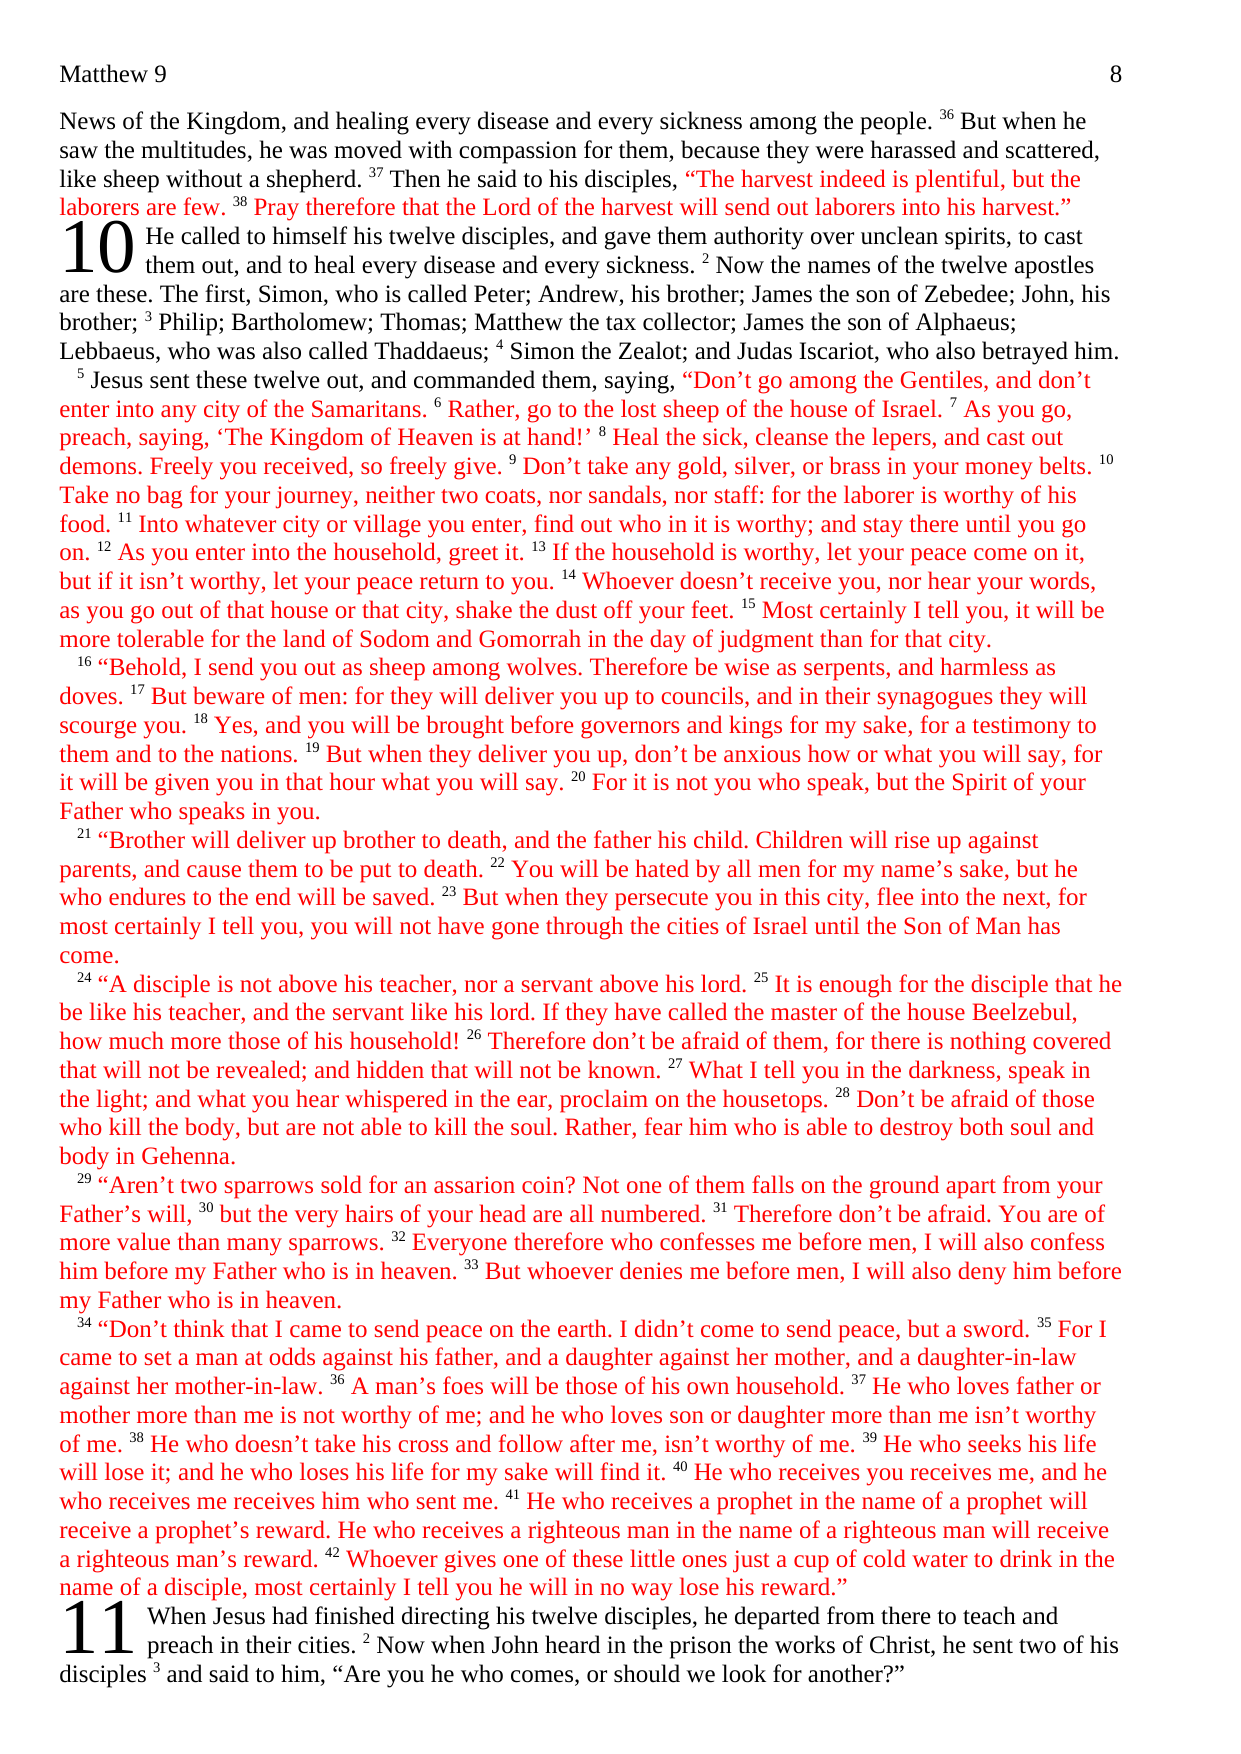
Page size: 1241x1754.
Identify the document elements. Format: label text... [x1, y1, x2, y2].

text 5 Jesus sent these twelve out, and commanded them, saying, “Don’t go among the Gentiles, and don’t enter into any city of the Samaritans. 6 Rather, go to the lost sheep of the house of Israel. 7 As you go, preach, saying, ‘The Kingdom of Heaven is at hand!’ 8 Heal the sick, cleanse the lepers, and cast out demons. Freely you received, so freely give. 9 Don’t take any gold, silver, or brass in your money belts. 10 Take no bag for your journey, neither two coats, nor sandals, nor staff: for the laborer is worthy of his food. 11 Into whatever city or village you enter, find out who in it is worthy; and stay there until you go on. 12 As you enter into the household, greet it. 13 If the household is worthy, let your peace come on it, but if it isn’t worthy, let your peace return to you. 14 Whoever doesn’t receive you, nor hear your words, as you go out of that house or that city, shake the dust off your feet. 15 Most certainly I tell you, it will be more tolerable for the land of Sodom and Gomorrah in the day of judgment than for that city. [59, 365, 1122, 652]
text 11When Jesus had finished directing his twelve disciples, he departed from there to teach and preach in their cities. 2 Now when John heard in the prison the works of Christ, he sent two of his disciples 3 and said to him, “Are you he who comes, or should we look for another?” [59, 1601, 1122, 1687]
text News of the Kingdom, and healing every disease and every sickness among the people. 36 But when he saw the multitudes, he was moved with compassion for them, because they were harassed and scattered, like sheep without a shepherd. 37 Then he said to his disciples, “The harvest indeed is plentiful, but the laborers are few. 38 Pray therefore that the Lord of the harvest will send out laborers into his harvest.” [59, 106, 1122, 221]
text 16 “Behold, I send you out as sheep among wolves. Therefore be wise as serpents, and harmless as doves. 17 But beware of men: for they will deliver you up to councils, and in their synagogues they will scourge you. 18 Yes, and you will be brought before governors and kings for my sake, for a testimony to them and to the nations. 19 But when they deliver you up, don’t be anxious how or what you will say, for it will be given you in that hour what you will say. 20 For it is not you who speak, but the Spirit of your Father who speaks in you. [59, 652, 1122, 825]
text 10He called to himself his twelve disciples, and gave them authority over unclean spirits, to cast them out, and to heal every disease and every sickness. 2 Now the names of the twelve apostles are these. The first, Simon, who is called Peter; Andrew, his brother; James the son of Zebedee; John, his brother; 3 Philip; Bartholomew; Thomas; Matthew the tax collector; James the son of Alphaeus; Lebbaeus, who was also called Thaddaeus; 4 Simon the Zealot; and Judas Iscariot, who also betrayed him. [59, 221, 1122, 365]
text 34 “Don’t think that I came to send peace on the earth. I didn’t come to send peace, but a sword. 35 For I came to set a man at odds against his father, and a daughter against her mother, and a daughter-in-law against her mother-in-law. 36 A man’s foes will be those of his own household. 37 He who loves father or mother more than me is not worthy of me; and he who loves son or daughter more than me isn’t worthy of me. 38 He who doesn’t take his cross and follow after me, isn’t worthy of me. 39 He who seeks his life will lose it; and he who loses his life for my sake will find it. 40 He who receives you receives me, and he who receives me receives him who sent me. 41 He who receives a prophet in the name of a prophet will receive a prophet’s reward. He who receives a righteous man in the name of a righteous man will receive a righteous man’s reward. 42 Whoever gives one of these little ones just a cup of cold water to drink in the name of a disciple, most certainly I tell you he will in no way lose his reward.” [59, 1314, 1122, 1601]
text 21 “Brother will deliver up brother to death, and the father his child. Children will rise up against parents, and cause them to be put to death. 22 You will be hated by all men for my name’s sake, but he who endures to the end will be saved. 23 But when they persecute you in this city, flee into the next, for most certainly I tell you, you will not have gone through the cities of Israel until the Son of Man has come. [59, 825, 1122, 969]
text 29 “Aren’t two sparrows sold for an assarion coin? Not one of them falls on the ground apart from your Father’s will, 30 but the very hairs of your head are all numbered. 31 Therefore don’t be afraid. You are of more value than many sparrows. 32 Everyone therefore who confesses me before men, I will also confess him before my Father who is in heaven. 33 But whoever denies me before men, I will also deny him before my Father who is in heaven. [59, 1170, 1122, 1314]
text 24 “A disciple is not above his teacher, nor a servant above his lord. 25 It is enough for the disciple that he be like his teacher, and the servant like his lord. If they have called the master of the house Beelzebul, how much more those of his household! 26 Therefore don’t be afraid of them, for there is nothing covered that will not be revealed; and hidden that will not be known. 27 What I tell you in the darkness, speak in the light; and what you hear whispered in the ear, proclaim on the housetops. 28 Don’t be afraid of those who kill the body, but are not able to kill the soul. Rather, fear him who is able to destroy both soul and body in Gehenna. [59, 969, 1122, 1170]
